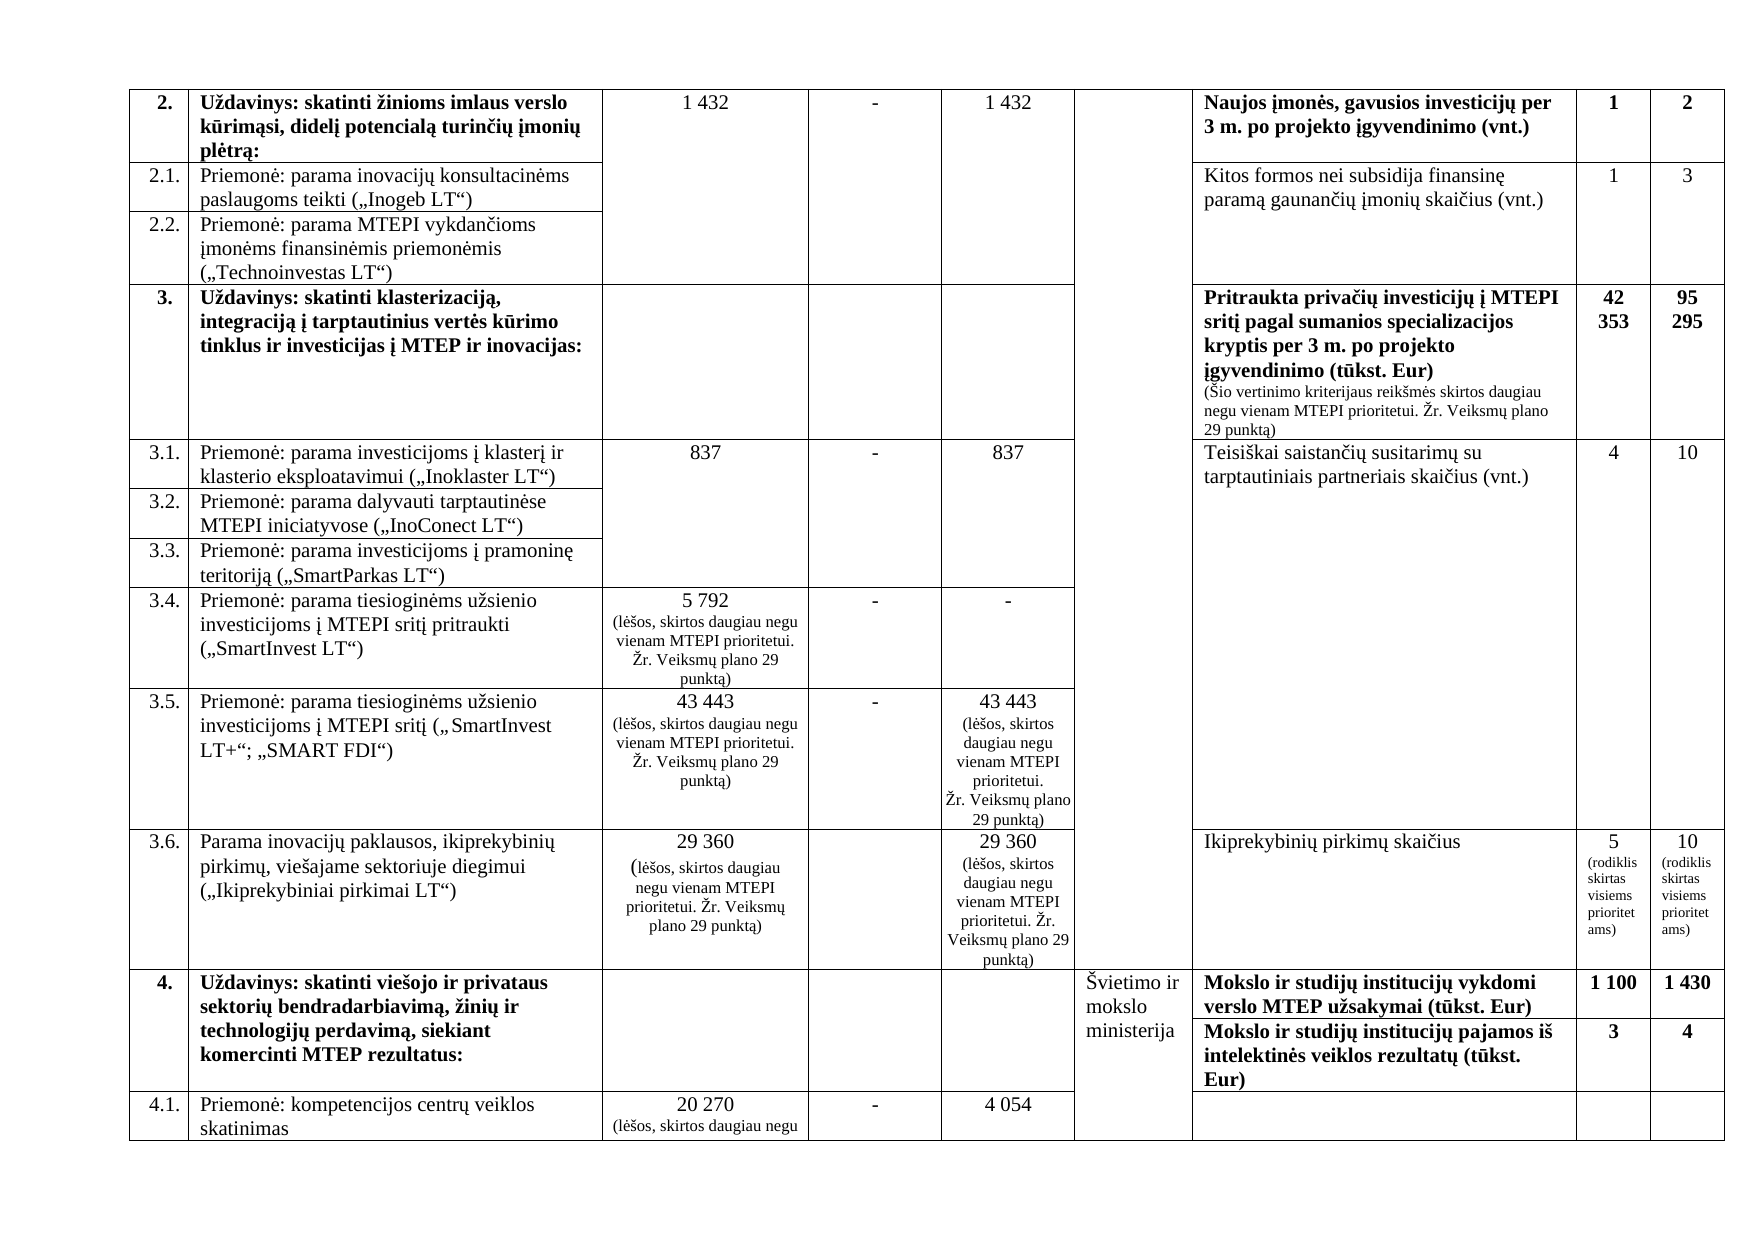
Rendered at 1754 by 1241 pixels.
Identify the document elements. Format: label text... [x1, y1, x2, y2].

table_cell 3. [130, 285, 188, 439]
table_cell 29 360 (lėšos, skirtos daugiau negu vienam MTEPI prioritetui. Žr. Veiksmų plano 29 punktą) [942, 830, 1074, 968]
table_cell - [809, 689, 941, 828]
table_cell 4. [130, 970, 188, 1091]
table_cell 1 100 [1577, 970, 1650, 1018]
table_cell 2.1. [130, 163, 188, 211]
table_cell [1075, 90, 1192, 968]
table_cell - [942, 588, 1074, 688]
table_cell 2 [1651, 90, 1724, 162]
table_cell 3.2. [130, 489, 188, 537]
table_cell 1 430 [1651, 970, 1724, 1018]
table_cell Pritraukta privačių investicijų į MTEPI sritį pagal sumanios specializacijos kryptis per 3 m. po projekto įgyvendinimo (tūkst. Eur) (Šio vertinimo kriterijaus reikšmės skirtos daugiau negu vienam MTEPI prioritetui. Žr. Veiksmų plano 29 punktą) [1193, 285, 1576, 439]
table_cell [809, 285, 941, 439]
table_cell 2. [130, 90, 188, 162]
table_cell Priemonė: parama inovacijų konsultacinėms paslaugoms teikti („Inogeb LT“) [189, 163, 602, 211]
table_cell 4 [1577, 440, 1650, 828]
table_cell [942, 285, 1074, 439]
table_cell 1 [1577, 90, 1650, 162]
table_cell [942, 970, 1074, 1091]
table_cell Uždavinys: skatinti viešojo ir privataus sektorių bendradarbiavimą, žinių ir technologijų perdavimą, siekiant komercinti MTEP rezultatus: [189, 970, 602, 1091]
table_cell 42 353 [1577, 285, 1650, 439]
table_cell Priemonė: parama dalyvauti tarptautinėse MTEPI iniciatyvose („InoConect LT“) [189, 489, 602, 537]
table_cell 3 [1651, 163, 1724, 284]
table_cell Kitos formos nei subsidija finansinę paramą gaunančių įmonių skaičius (vnt.) [1193, 163, 1576, 284]
table_cell [1193, 1092, 1576, 1140]
table_cell Ikiprekybinių pirkimų skaičius [1193, 830, 1576, 968]
table_cell 95 295 [1651, 285, 1724, 439]
table_cell - [809, 90, 941, 284]
table_cell - [809, 1092, 941, 1140]
table_cell [809, 830, 941, 968]
table_cell [809, 970, 941, 1091]
table_cell Teisiškai saistančių susitarimų su tarptautiniais partneriais skaičius (vnt.) [1193, 440, 1576, 828]
table_cell 5 (rodiklis skirtas visiems prioritetams) [1577, 830, 1650, 968]
table_cell Naujos įmonės, gavusios investicijų per 3 m. po projekto įgyvendinimo (vnt.) [1193, 90, 1576, 162]
table_cell 29 360 (lėšos, skirtos daugiau negu vienam MTEPI prioritetui. Žr. Veiksmų plano 29 punktą) [603, 830, 808, 968]
table_cell - [809, 588, 941, 688]
table_cell [1577, 1092, 1650, 1140]
table_cell 43 443 (lėšos, skirtos daugiau negu vienam MTEPI prioritetui. Žr. Veiksmų plano 29 punktą) [942, 689, 1074, 828]
table_cell Priemonė: parama tiesioginėms užsienio investicijoms į MTEPI sritį pritraukti („SmartInvest LT“) [189, 588, 602, 688]
table_cell 4 054 [942, 1092, 1074, 1140]
table_cell 3.4. [130, 588, 188, 688]
table_cell - [809, 440, 941, 587]
table_cell 3.1. [130, 440, 188, 488]
table_cell Priemonė: parama tiesioginėms užsienio investicijoms į MTEPI sritį („SmartInvest LT+“; „SMART FDI“) [189, 689, 602, 828]
table_cell Parama inovacijų paklausos, ikiprekybinių pirkimų, viešajame sektoriuje diegimui („Ikiprekybiniai pirkimai LT“) [189, 830, 602, 968]
table_cell 2.2. [130, 212, 188, 284]
table_cell Priemonė: kompetencijos centrų veiklos skatinimas [189, 1092, 602, 1140]
table_cell 837 [603, 440, 808, 587]
table_cell [1651, 1092, 1724, 1140]
table_cell 837 [942, 440, 1074, 587]
table_cell 10 [1651, 440, 1724, 828]
table_cell Švietimo ir mokslo ministerija [1075, 970, 1192, 1140]
table_cell 1 432 [603, 90, 808, 284]
table_cell 1 [1577, 163, 1650, 284]
table_cell Uždavinys: skatinti žinioms imlaus verslo kūrimąsi, didelį potencialą turinčių įmonių plėtrą: [189, 90, 602, 162]
table_cell 3.3. [130, 539, 188, 587]
table_cell Priemonė: parama investicijoms į klasterį ir klasterio eksploatavimui („Inoklaster LT“) [189, 440, 602, 488]
table_cell 3 [1577, 1019, 1650, 1091]
table_cell Uždavinys: skatinti klasterizaciją, integraciją į tarptautinius vertės kūrimo tinklus ir investicijas į MTEP ir inovacijas: [189, 285, 602, 439]
table_cell 1 432 [942, 90, 1074, 284]
table_cell 20 270 (lėšos, skirtos daugiau negu [603, 1092, 808, 1140]
table_cell Priemonė: parama MTEPI vykdančioms įmonėms finansinėmis priemonėmis („Technoinvestas LT“) [189, 212, 602, 284]
table_cell 3.6. [130, 830, 188, 968]
table_cell 5 792 (lėšos, skirtos daugiau negu vienam MTEPI prioritetui. Žr. Veiksmų plano 29 punktą) [603, 588, 808, 688]
table_cell Mokslo ir studijų institucijų vykdomi verslo MTEP užsakymai (tūkst. Eur) [1193, 970, 1576, 1018]
table_cell [603, 285, 808, 439]
table_cell Priemonė: parama investicijoms į pramoninę teritoriją („SmartParkas LT“) [189, 539, 602, 587]
table_cell Mokslo ir studijų institucijų pajamos iš intelektinės veiklos rezultatų (tūkst. Eur) [1193, 1019, 1576, 1091]
table_cell 10 (rodiklis skirtas visiems prioritetams) [1651, 830, 1724, 968]
table_cell [603, 970, 808, 1091]
table_cell 3.5. [130, 689, 188, 828]
table_cell 4.1. [130, 1092, 188, 1140]
table_cell 4 [1651, 1019, 1724, 1091]
table_cell 43 443 (lėšos, skirtos daugiau negu vienam MTEPI prioritetui. Žr. Veiksmų plano 29 punktą) [603, 689, 808, 828]
